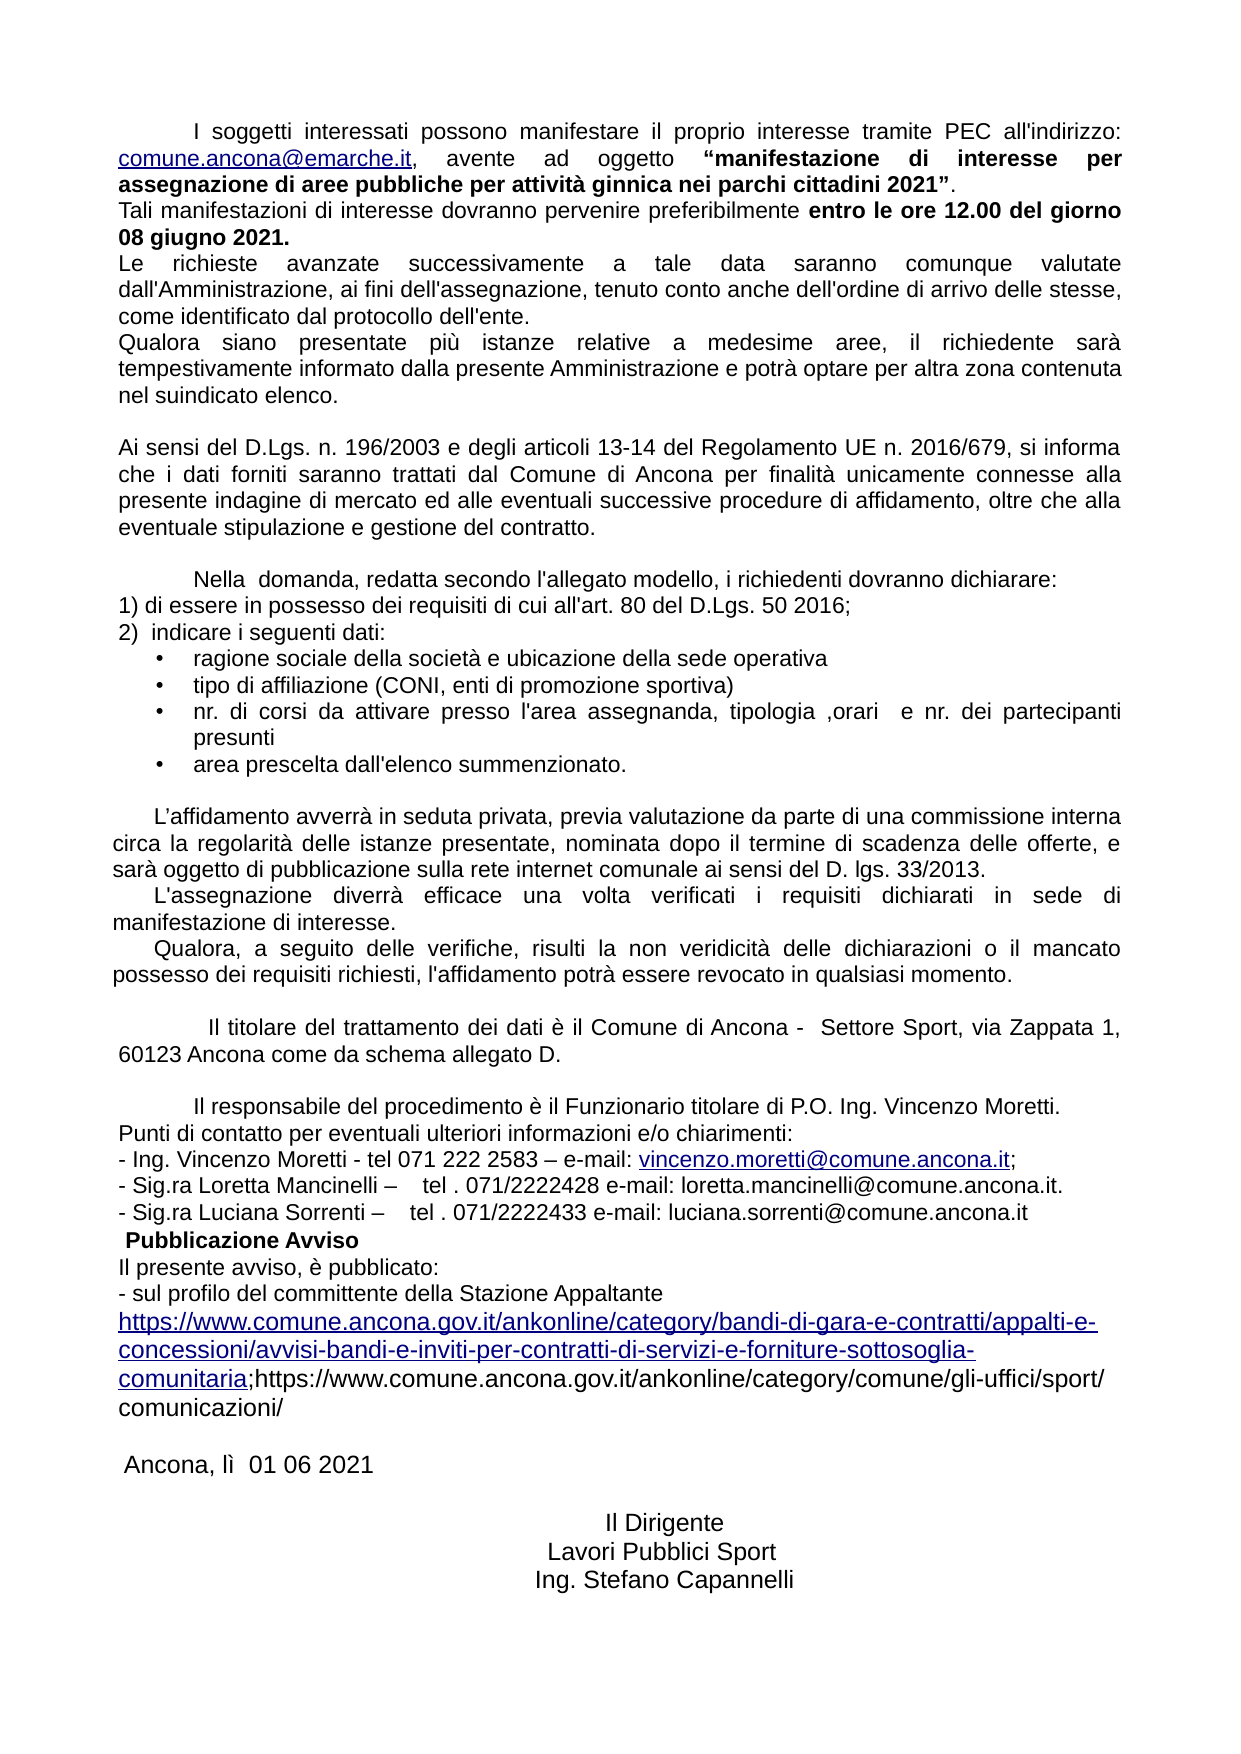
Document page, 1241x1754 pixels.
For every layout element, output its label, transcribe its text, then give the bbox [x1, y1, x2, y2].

text L'assegnazione diverrà efficace una volta verificati i requisiti dichiarati in sede di manifestazione di interesse. [112, 882, 1122, 935]
text Pubblicazione Avviso [118, 1225, 1122, 1254]
list Il responsabile del procedimento è il Funzionario titolare di P.O. Ing. Vincenzo Moretti. [118, 1093, 1122, 1119]
text Ancona, lì 01 06 2021 [118, 1450, 1122, 1479]
text Lavori Pubblici Sport [118, 1536, 1122, 1565]
list tipo di affiliazione (CONI, enti di promozione sportiva) [156, 672, 1122, 698]
text - Sig.ra Luciana Sorrenti – tel . 071/2222433 e-mail: luciana.sorrenti@comune.ancona.it [118, 1199, 1122, 1225]
text 2) indicare i seguenti dati: [118, 619, 1122, 645]
text - sul profilo del committente della Stazione Appaltante https://www.comune.ancona.gov.it/ankonline/category/bandi-di-gara-e-contratti/appalti-e-concessioni/avvisi-bandi-e-inviti-per-contratti-di-servizi-e-forniture-sottosoglia-comunitaria;https://www.comune.ancona.gov.it/ankonline/category/comune/gli-uffici/sport/comunicazioni/ [118, 1280, 1122, 1421]
text Il Dirigente [118, 1508, 1122, 1536]
list ragione sociale della società e ubicazione della sede operativa [156, 645, 1122, 672]
list nr. di corsi da attivare presso l'area assegnanda, tipologia ,orari e nr. dei partecipanti presunti [156, 698, 1122, 751]
list Il titolare del trattamento dei dati è il Comune di Ancona - Settore Sport, via Zappata 1, 60123 Ancona come da schema allegato D. [118, 1014, 1122, 1067]
text Le richieste avanzate successivamente a tale data saranno comunque valutate dall'Amministrazione, ai fini dell'assegnazione, tenuto conto anche dell'ordine di arrivo delle stesse, come identificato dal protocollo dell'ente. [118, 250, 1122, 329]
text Il presente avviso, è pubblicato: [118, 1254, 1122, 1280]
text Tali manifestazioni di interesse dovranno pervenire preferibilmente entro le ore 12.00 del giorno 08 giugno 2021. [118, 197, 1122, 250]
list area prescelta dall'elenco summenzionato. [156, 751, 1122, 777]
text Qualora, a seguito delle verifiche, risulti la non veridicità delle dichiarazioni o il mancato possesso dei requisiti richiesti, l'affidamento potrà essere revocato in qualsiasi momento. [112, 935, 1122, 988]
text 1) di essere in possesso dei requisiti di cui all'art. 80 del D.Lgs. 50 2016; [118, 592, 1122, 619]
text Ai sensi del D.Lgs. n. 196/2003 e degli articoli 13-14 del Regolamento UE n. 2016/679, si informa che i dati forniti saranno trattati dal Comune di Ancona per finalità unicamente connesse alla presente indagine di mercato ed alle eventuali successive procedure di affidamento, oltre che alla eventuale stipulazione e gestione del contratto. [118, 434, 1122, 540]
text Qualora siano presentate più istanze relative a medesime aree, il richiedente sarà tempestivamente informato dalla presente Amministrazione e potrà optare per altra zona contenuta nel suindicato elenco. [118, 329, 1122, 408]
text Nella domanda, redatta secondo l'allegato modello, i richiedenti dovranno dichiarare: [118, 566, 1122, 592]
text I soggetti interessati possono manifestare il proprio interesse tramite PEC all'indirizzo: comune.ancona@emarche.it, avente ad oggetto “manifestazione di interesse per assegnazione di aree pubbliche per attività ginnica nei parchi cittadini 2021”. [118, 118, 1122, 197]
text - Ing. Vincenzo Moretti - tel 071 222 2583 – e-mail: vincenzo.moretti@comune.ancona.it; [118, 1146, 1122, 1172]
text Punti di contatto per eventuali ulteriori informazioni e/o chiarimenti: [118, 1119, 1122, 1146]
text - Sig.ra Loretta Mancinelli – tel . 071/2222428 e-mail: loretta.mancinelli@comune.ancona.it. [118, 1172, 1122, 1199]
text L’affidamento avverrà in seduta privata, previa valutazione da parte di una commissione interna circa la regolarità delle istanze presentate, nominata dopo il termine di scadenza delle offerte, e sarà oggetto di pubblicazione sulla rete internet comunale ai sensi del D. lgs. 33/2013. [112, 803, 1122, 882]
list Ing. Stefano Capannelli [156, 1565, 1122, 1594]
